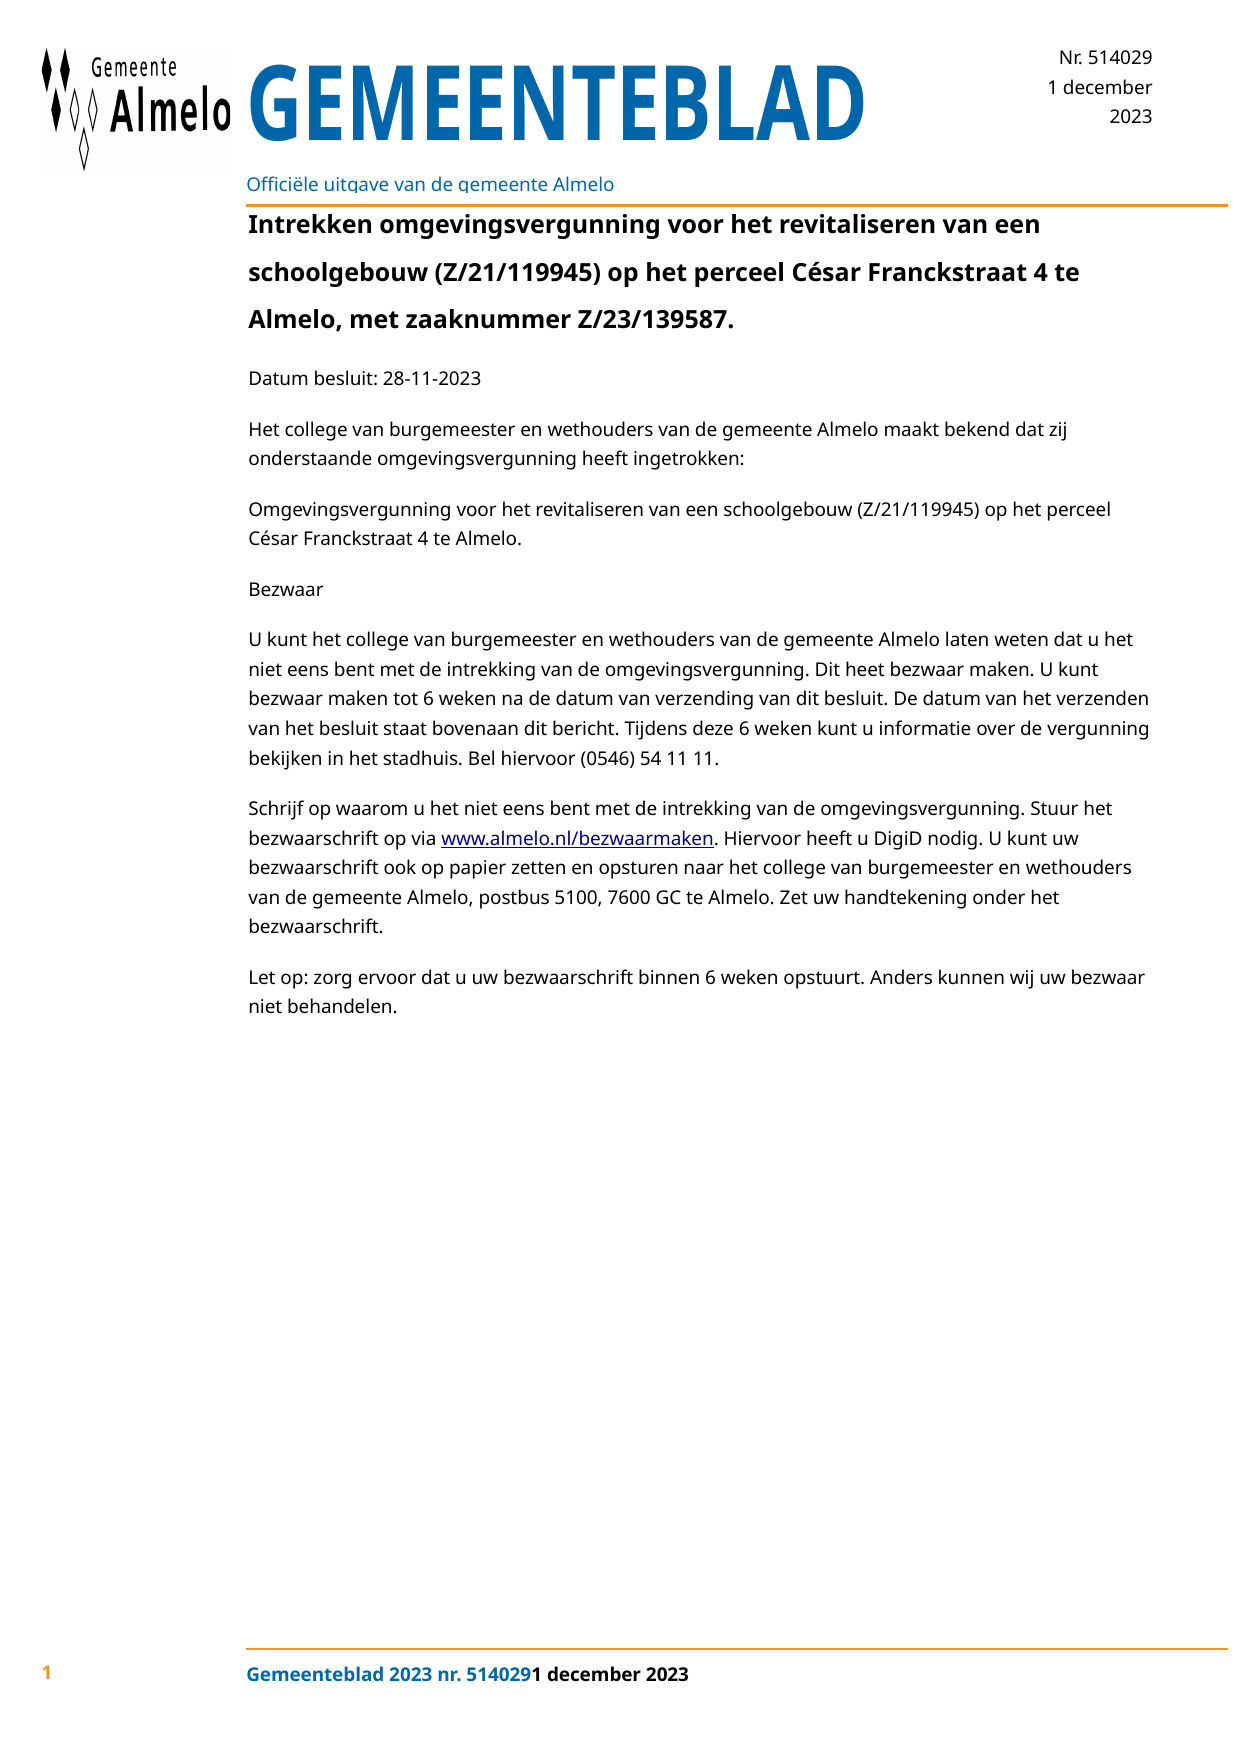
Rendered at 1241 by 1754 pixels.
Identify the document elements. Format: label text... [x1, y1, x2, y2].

text Let op: zorg ervoor dat u uw bezwaarschrift binnen 6 weken opstuurt. Anders kunnen wij uw bezwaar niet behandelen. [248, 964, 1152, 1019]
picture [41, 47, 231, 172]
text Intrekken omgevingsvergunning voor het revitaliseren van een schoolgebouw (Z/21/119945) op het perceel César Franckstraat 4 te Almelo, met zaaknummer Z/23/139587. [248, 207, 1152, 336]
text U kunt het college van burgemeester en wethouders van de gemeente Almelo laten weten dat u het niet eens bent met de intrekking van de omgevingsvergunning. Dit heet bezwaar maken. U kunt bezwaar maken tot 6 weken na de datum van verzending van dit besluit. De datum van het verzenden van het besluit staat bovenaan dit bericht. Tijdens deze 6 weken kunt u informatie over de vergunning bekijken in het stadhuis. Bel hiervoor (0546) 54 11 11. [248, 626, 1152, 770]
text Bezwaar [248, 576, 1152, 602]
text Schrijf op waarom u het niet eens bent met de intrekking van de omgevingsvergunning. Stuur het bezwaarschrift op via www.almelo.nl/bezwaarmaken. Hiervoor heeft u DigiD nodig. U kunt uw bezwaarschrift ook op papier zetten en opsturen naar het college van burgemeester en wethouders van de gemeente Almelo, postbus 5100, 7600 GC te Almelo. Zet uw handtekening onder het bezwaarschrift. [248, 795, 1152, 939]
text Omgevingsvergunning voor het revitaliseren van een schoolgebouw (Z/21/119945) op het perceel César Franckstraat 4 te Almelo. [248, 496, 1152, 551]
text Het college van burgemeester en wethouders van de gemeente Almelo maakt bekend dat zij onderstaande omgevingsvergunning heeft ingetrokken: [248, 416, 1152, 471]
text Datum besluit: 28-11-2023 [248, 366, 1152, 391]
